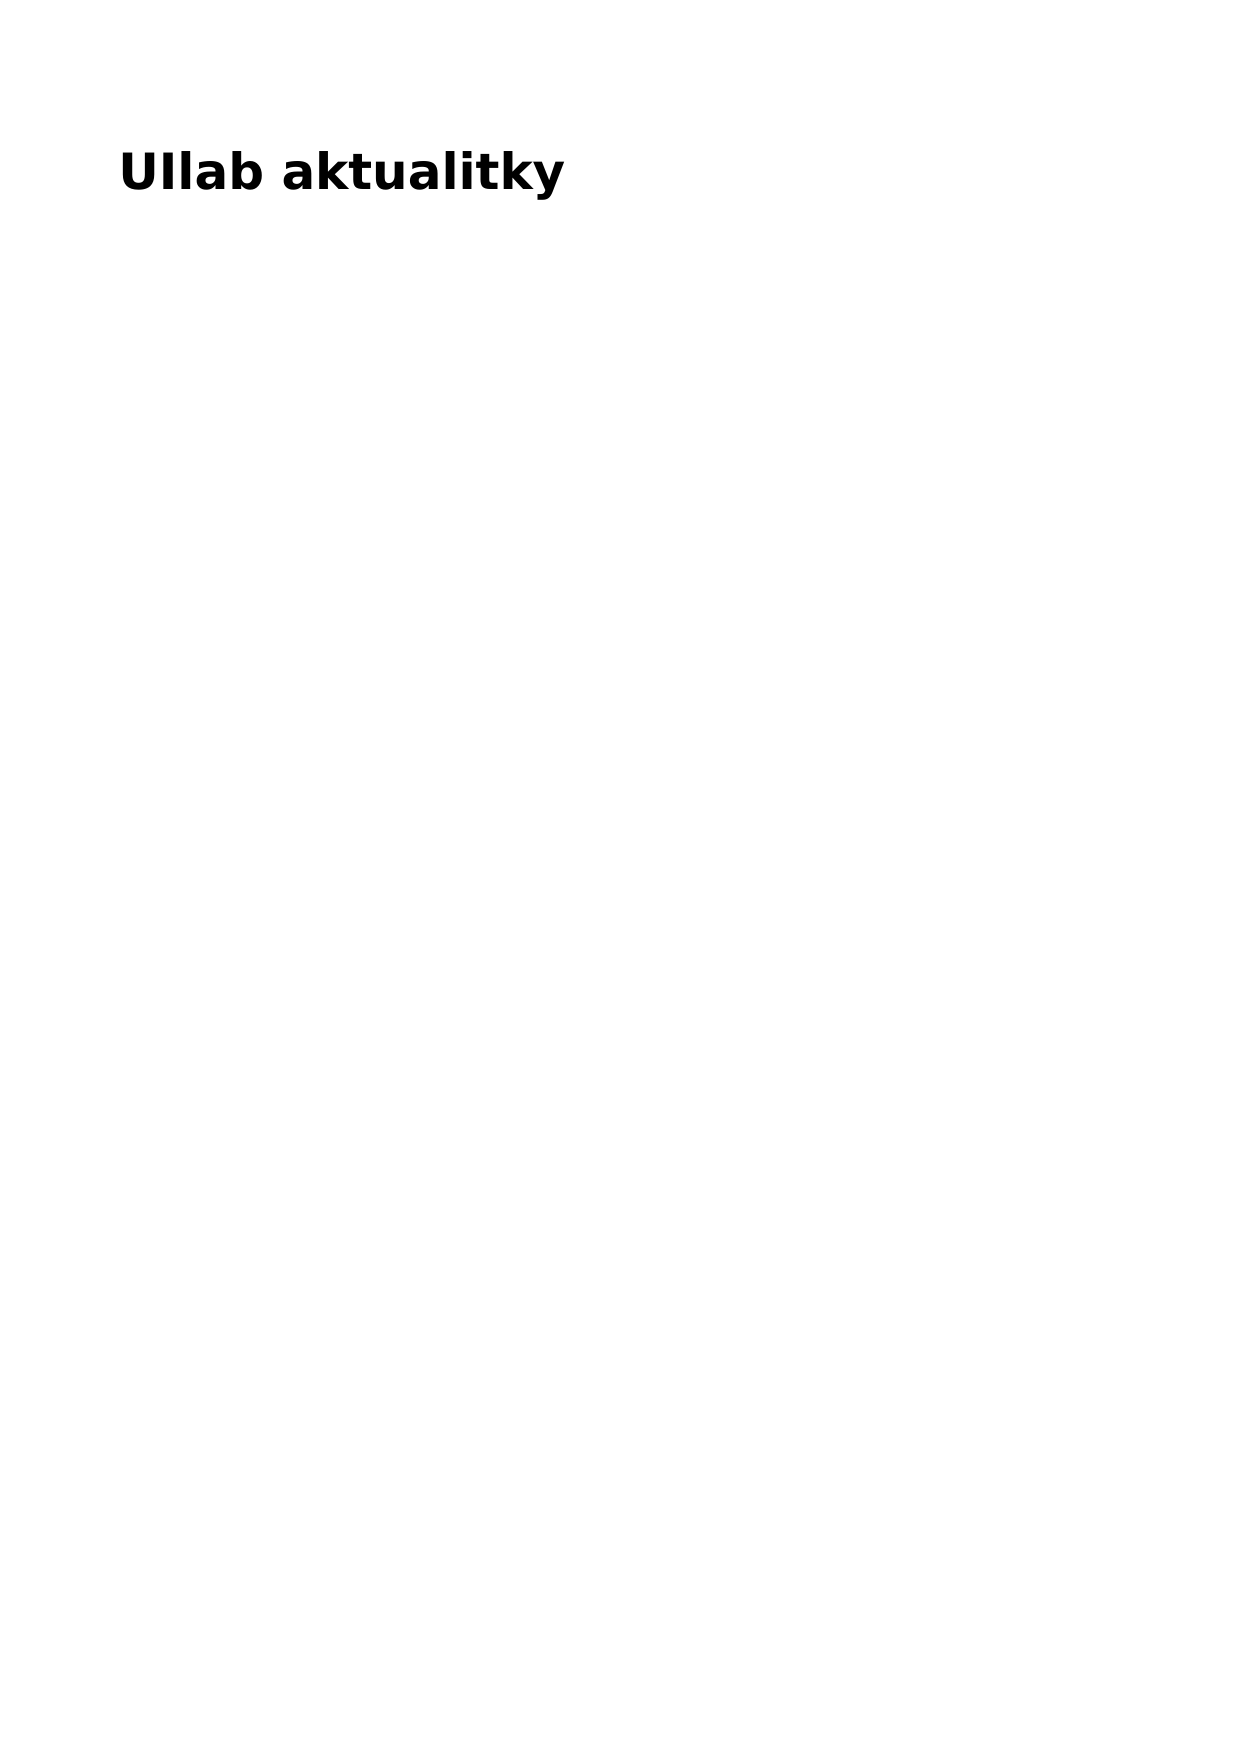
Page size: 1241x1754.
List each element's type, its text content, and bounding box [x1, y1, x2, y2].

subtitle UIlab aktualitky [118, 143, 1122, 201]
